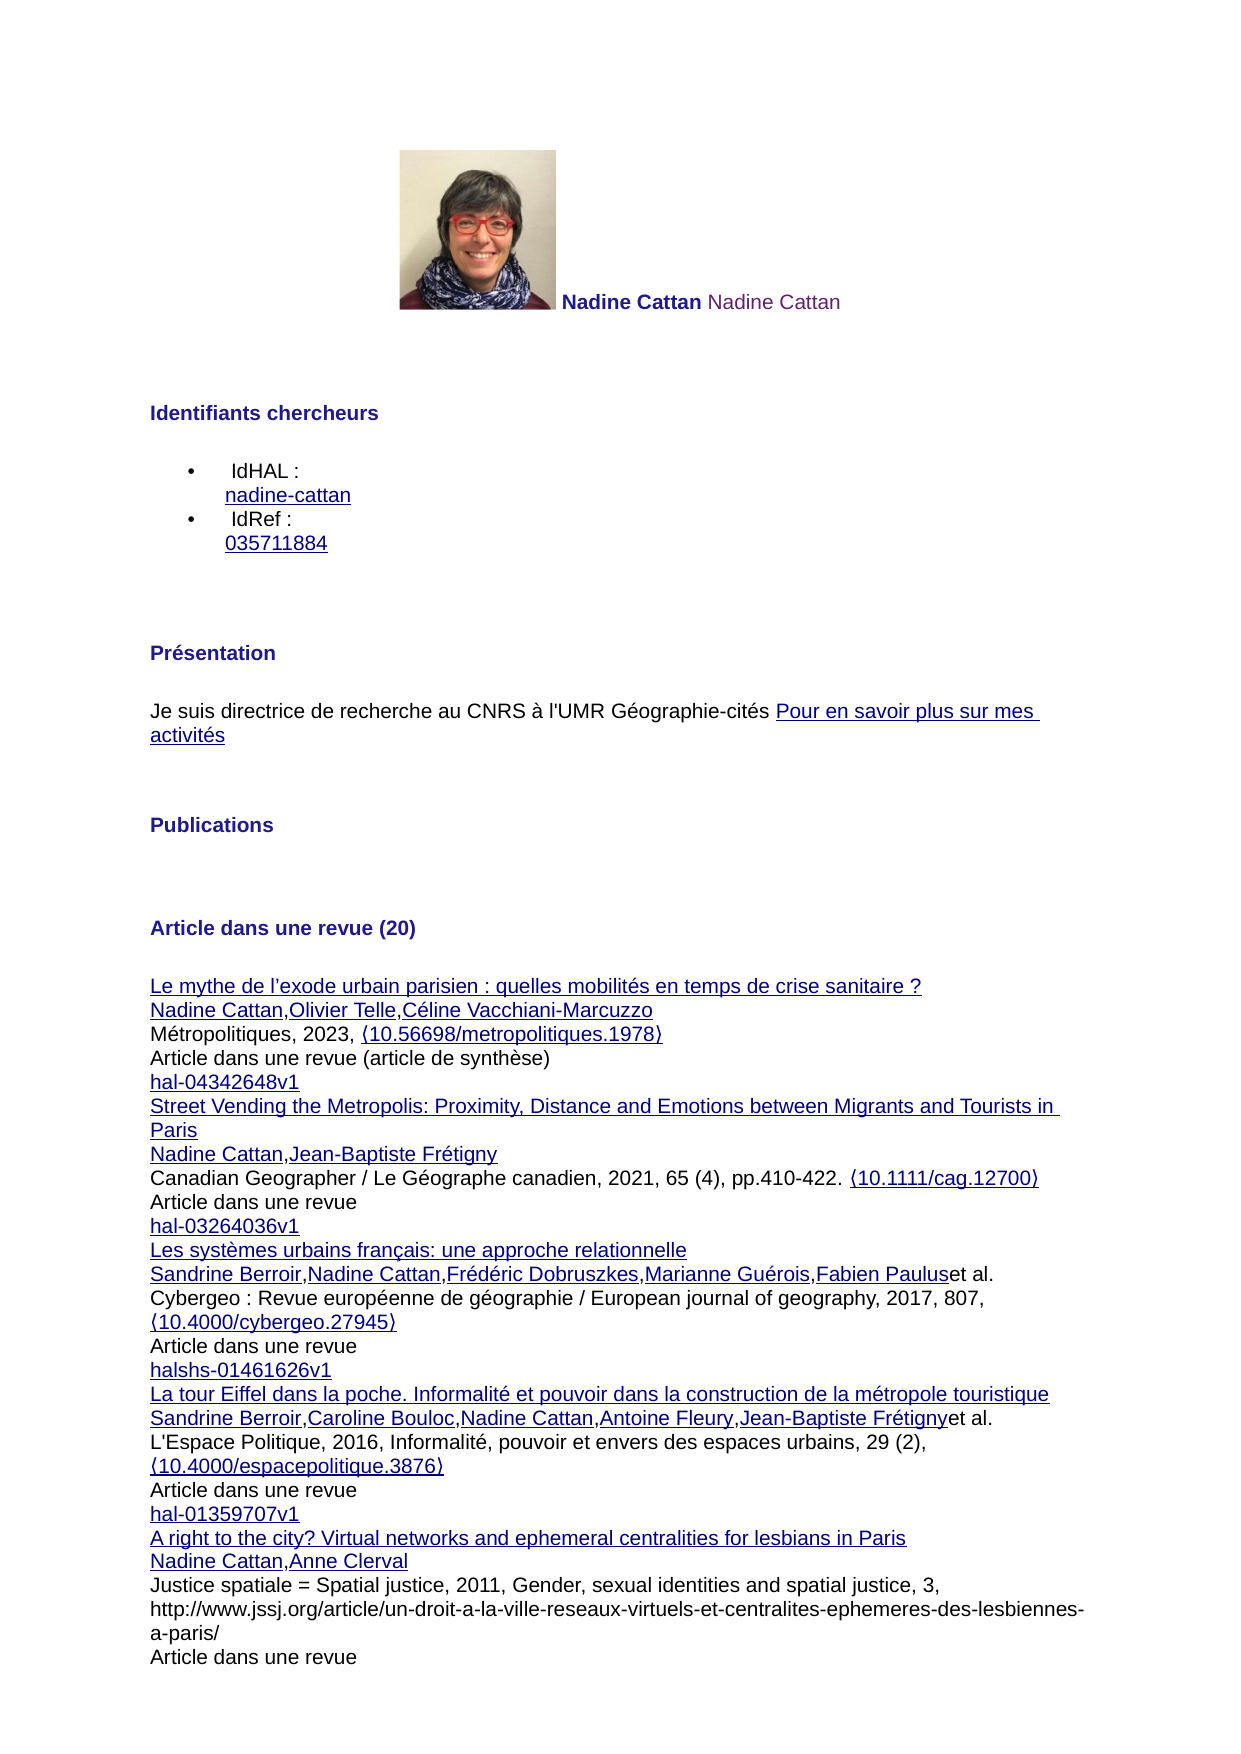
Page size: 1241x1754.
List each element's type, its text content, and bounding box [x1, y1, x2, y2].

list IdRef : [187, 507, 1090, 531]
table_cell Street Vending the Metropolis: Proximity, Distance and Emotions between Migrants and Tourists in Paris Nadine Cattan,Jean-Baptiste Frétigny Canadian Geographer / Le Géographe canadien, 2021, 65 (4), pp.410-422. ⟨10.1111/cag.12700⟩ Article dans une revue hal-03264036v1 [150, 1094, 1090, 1238]
subtitle Nadine Cattan Nadine Cattan [150, 150, 1090, 314]
list IdHAL : [187, 459, 1090, 483]
subtitle Présentation [150, 641, 1090, 665]
table_header Le mythe de l’exode urbain parisien : quelles mobilités en temps de crise sanitaire ? Nadine Cattan,Olivier Telle,Céline Vacchiani-Marcuzzo Métropolitiques, 2023, ⟨10.56698/metropolitiques.1978⟩ Article dans une revue (article de synthèse) hal-04342648v1 [150, 974, 1090, 1094]
table_cell Les systèmes urbains français: une approche relationnelle Sandrine Berroir,Nadine Cattan,Frédéric Dobruszkes,Marianne Guérois,Fabien Pauluset al. Cybergeo : Revue européenne de géographie / European journal of geography, 2017, 807, ⟨10.4000/cybergeo.27945⟩ Article dans une revue halshs-01461626v1 [150, 1238, 1090, 1382]
picture [399, 150, 556, 310]
subtitle Identifiants chercheurs [150, 400, 1090, 424]
table_cell A right to the city? Virtual networks and ephemeral centralities for lesbians in Paris Nadine Cattan,Anne Clerval Justice spatiale = Spatial justice, 2011, Gender, sexual identities and spatial justice, 3, http://www.jssj.org/article/un-droit-a-la-ville-reseaux-virtuels-et-centralites-ephemeres-des-lesbiennes-a-paris/ Article dans une revue [150, 1525, 1090, 1669]
subtitle Article dans une revue (20) [150, 916, 1090, 940]
subtitle Publications [150, 813, 1090, 837]
text Je suis directrice de recherche au CNRS à l'UMR Géographie-cités Pour en savoir plus sur mes activités [150, 699, 1090, 747]
list 035711884 [187, 531, 1090, 554]
table_cell La tour Eiffel dans la poche. Informalité et pouvoir dans la construction de la métropole touristique Sandrine Berroir,Caroline Bouloc,Nadine Cattan,Antoine Fleury,Jean-Baptiste Frétignyet al. L'Espace Politique, 2016, Informalité, pouvoir et envers des espaces urbains, 29 (2), ⟨10.4000/espacepolitique.3876⟩ Article dans une revue hal-01359707v1 [150, 1382, 1090, 1525]
list nadine-cattan [187, 483, 1090, 507]
